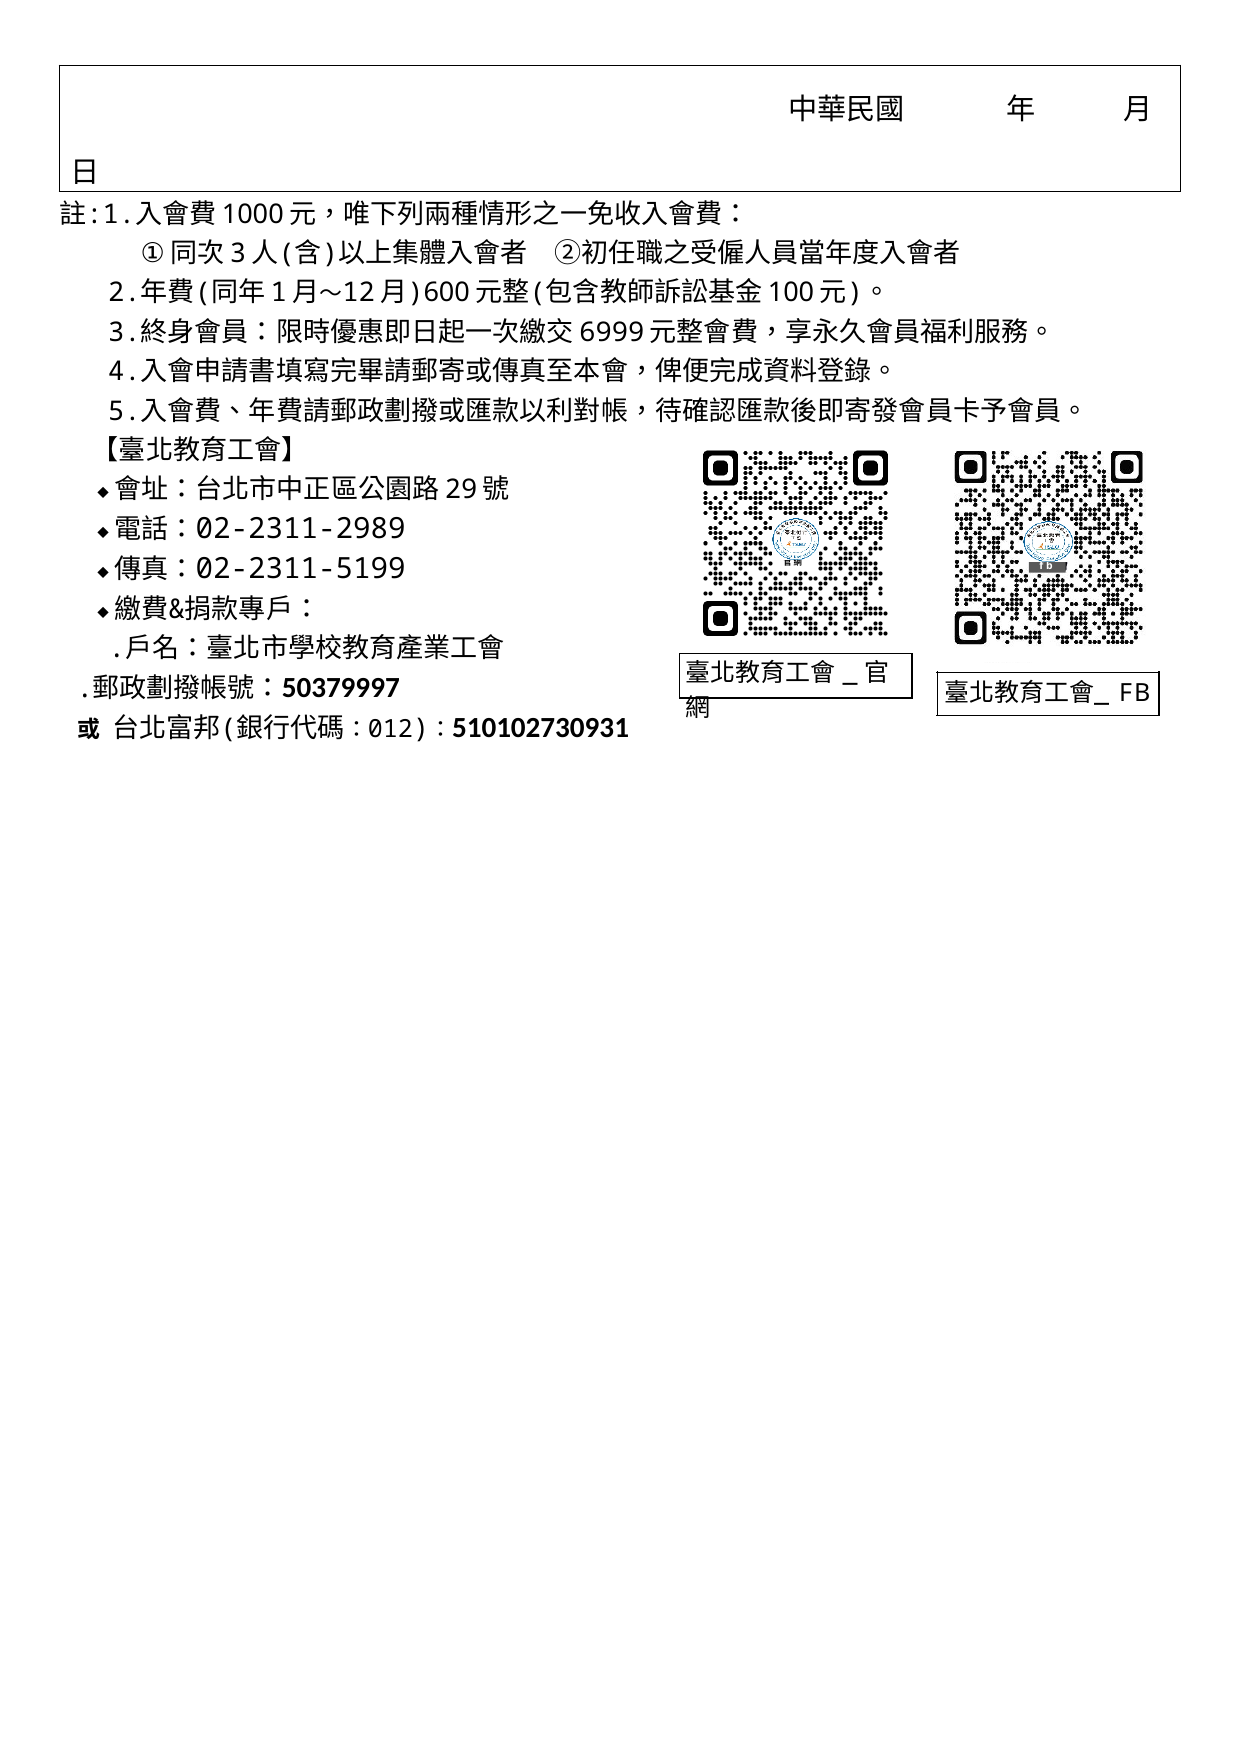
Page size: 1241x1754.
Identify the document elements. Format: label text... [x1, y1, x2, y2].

text ◆電話：02-2311-2989 [59, 507, 683, 547]
text ①同次3人(含)以上集體入會者 ②初任職之受僱人員當年度入會者 [59, 231, 1181, 270]
text ․郵政劃撥帳號：50379997 [938, 673, 1158, 715]
text [908, 547, 936, 587]
text ․郵政劃撥帳號：50379997 [59, 666, 690, 706]
text [1161, 547, 1181, 587]
text ․郵政劃撥帳號：50379997 [708, 666, 1181, 715]
text [908, 626, 1181, 666]
text 3.終身會員：限時優惠即日起一次繳交6999元整會費，享永久會員福利服務。 [59, 310, 1181, 349]
text 臺北教育工會_ FB [944, 673, 1158, 708]
text [908, 467, 936, 507]
text 【臺北教育工會】 [59, 428, 1181, 467]
text [1161, 467, 1181, 507]
text [908, 507, 936, 547]
text [1161, 587, 1181, 626]
text 註:1.入會費1000元，唯下列兩種情形之一免收入會費： [59, 192, 1181, 231]
text [1161, 507, 1181, 547]
text ◆傳真：02-2311-5199 [59, 547, 683, 587]
text ◆會址：台北市中正區公園路29號 [59, 467, 683, 507]
text ◆繳費&捐款專戶： [59, 587, 683, 626]
text 4.入會申請書填寫完畢請郵寄或傳真至本會，俾便完成資料登錄。 [59, 349, 1181, 388]
table_cell 中華民國 年 月 日 [60, 66, 1180, 191]
text 5.入會費、年費請郵政劃撥或匯款以利對帳，待確認匯款後即寄發會員卡予會員。 [59, 388, 1181, 428]
text [908, 587, 936, 626]
text 或 台北富邦(銀行代碼：012)：510102730931 [59, 706, 1181, 745]
text 2.年費(同年1月〜12月)600元整(包含教師訴訟基金100元)。 [59, 270, 1181, 310]
text ․戶名：臺北市學校教育產業工會 [59, 626, 683, 666]
